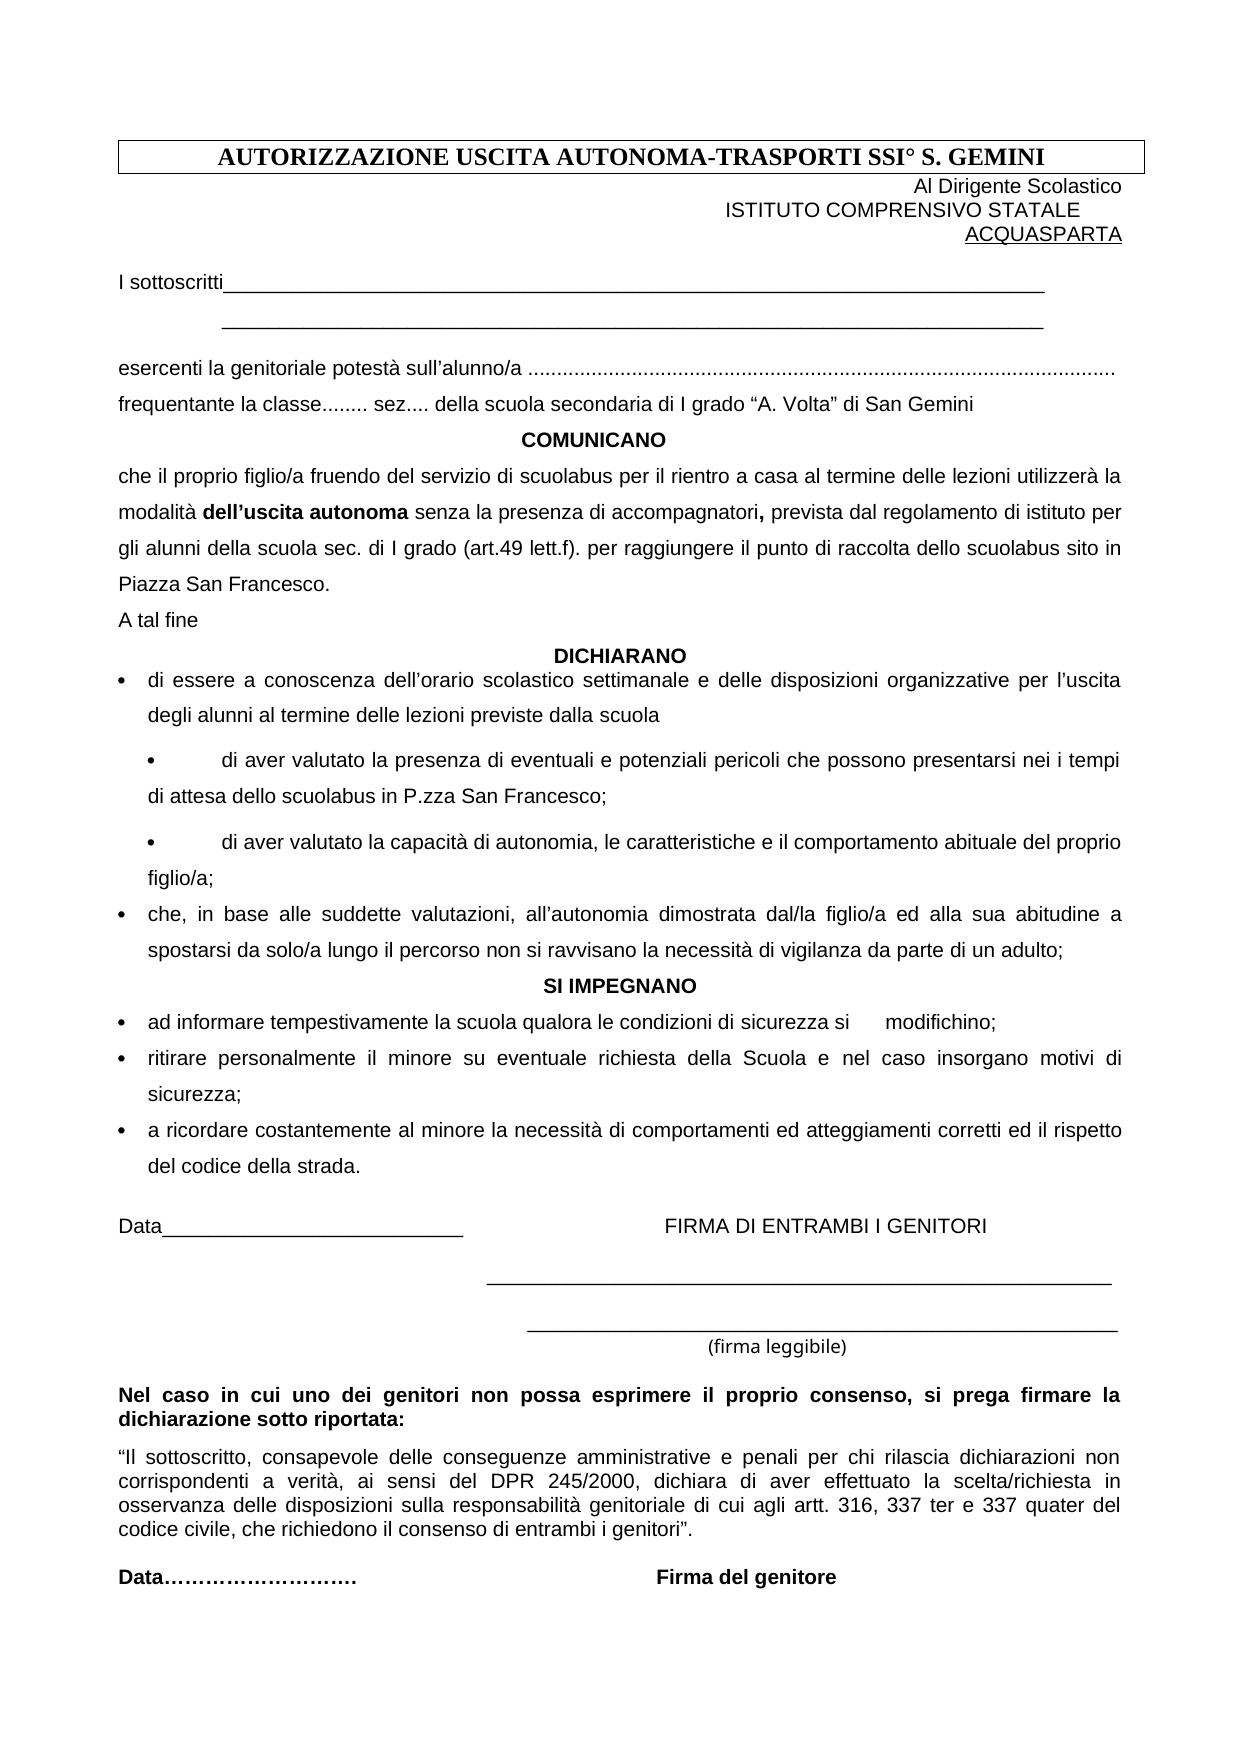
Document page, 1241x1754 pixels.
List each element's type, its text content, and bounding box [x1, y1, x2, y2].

text A tal fine [118, 608, 1069, 632]
text Al Dirigente Scolastico [487, 174, 1122, 198]
text ACQUASPARTA [118, 222, 1122, 246]
text AUTORIZZAZIONE USCITA AUTONOMA-TRASPORTI SSI° S. GEMINI [119, 142, 1144, 171]
text ISTITUTO COMPRENSIVO STATALE [118, 198, 1122, 222]
text I sottoscritti_______________________________________________________________________ [118, 270, 1122, 294]
subtitle SI IMPEGNANO [118, 974, 1122, 998]
text Data__________________________ FIRMA DI ENTRAMBI I GENITORI [118, 1213, 1122, 1237]
text che il proprio figlio/a fruendo del servizio di scuolabus per il rientro a casa al termine delle lezioni utilizzerà la modalità dell’uscita autonoma senza la presenza di accompagnatori, prevista dal regolamento di istituto per gli alunni della scuola sec. di I grado (art.49 lett.f). per raggiungere il punto di raccolta dello scuolabus sito in Piazza San Francesco. [118, 464, 1122, 596]
text COMUNICANO [118, 428, 1069, 452]
list che, in base alle suddette valutazioni, all’autonomia dimostrata dal/la figlio/a ed alla sua abitudine a spostarsi da solo/a lungo il percorso non si ravvisano la necessità di vigilanza da parte di un adulto; [118, 902, 1122, 962]
text “Il sottoscritto, consapevole delle conseguenze amministrative e penali per chi rilascia dichiarazioni non corrispondenti a verità, ai sensi del DPR 245/2000, dichiara di aver effettuato la scelta/richiesta in osservanza delle disposizioni sulla responsabilità genitoriale di cui agli artt. 316, 337 ter e 337 quater del codice civile, che richiedono il consenso di entrambi i genitori”. [118, 1445, 1122, 1541]
text (firma leggibile) [708, 1333, 1122, 1359]
text Nel caso in cui uno dei genitori non possa esprimere il proprio consenso, si prega firmare la dichiarazione sotto riportata: [118, 1383, 1122, 1431]
subtitle DICHIARANO [118, 643, 1122, 667]
text frequentante la classe........ sez.... della scuola secondaria di I grado “A. Volta” di San Gemini [118, 392, 1122, 416]
text ______________________________________________________ [487, 1261, 1122, 1285]
text ___________________________________________________ [118, 1309, 1122, 1333]
list di essere a conoscenza dell’orario scolastico settimanale e delle disposizioni organizzative per l’uscita degli alunni al termine delle lezioni previste dalla scuola [118, 667, 1122, 726]
list di aver valutato la capacità di autonomia, le caratteristiche e il comportamento abituale del proprio figlio/a; [148, 830, 1122, 890]
text _______________________________________________________________________ [118, 306, 1122, 329]
list ad informare tempestivamente la scuola qualora le condizioni di sicurezza si modifichino; [118, 1010, 1122, 1034]
list a ricordare costantemente al minore la necessità di comportamenti ed atteggiamenti corretti ed il rispetto del codice della strada. [118, 1118, 1122, 1178]
text esercenti la genitoriale potestà sull’alunno/a ...................................................................................................... [118, 356, 1122, 380]
text Data………………………. Firma del genitore [118, 1565, 1122, 1589]
list di aver valutato la presenza di eventuali e potenziali pericoli che possono presentarsi nei i tempi di attesa dello scuolabus in P.zza San Francesco; [148, 748, 1122, 808]
list ritirare personalmente il minore su eventuale richiesta della Scuola e nel caso insorgano motivi di sicurezza; [118, 1046, 1122, 1106]
